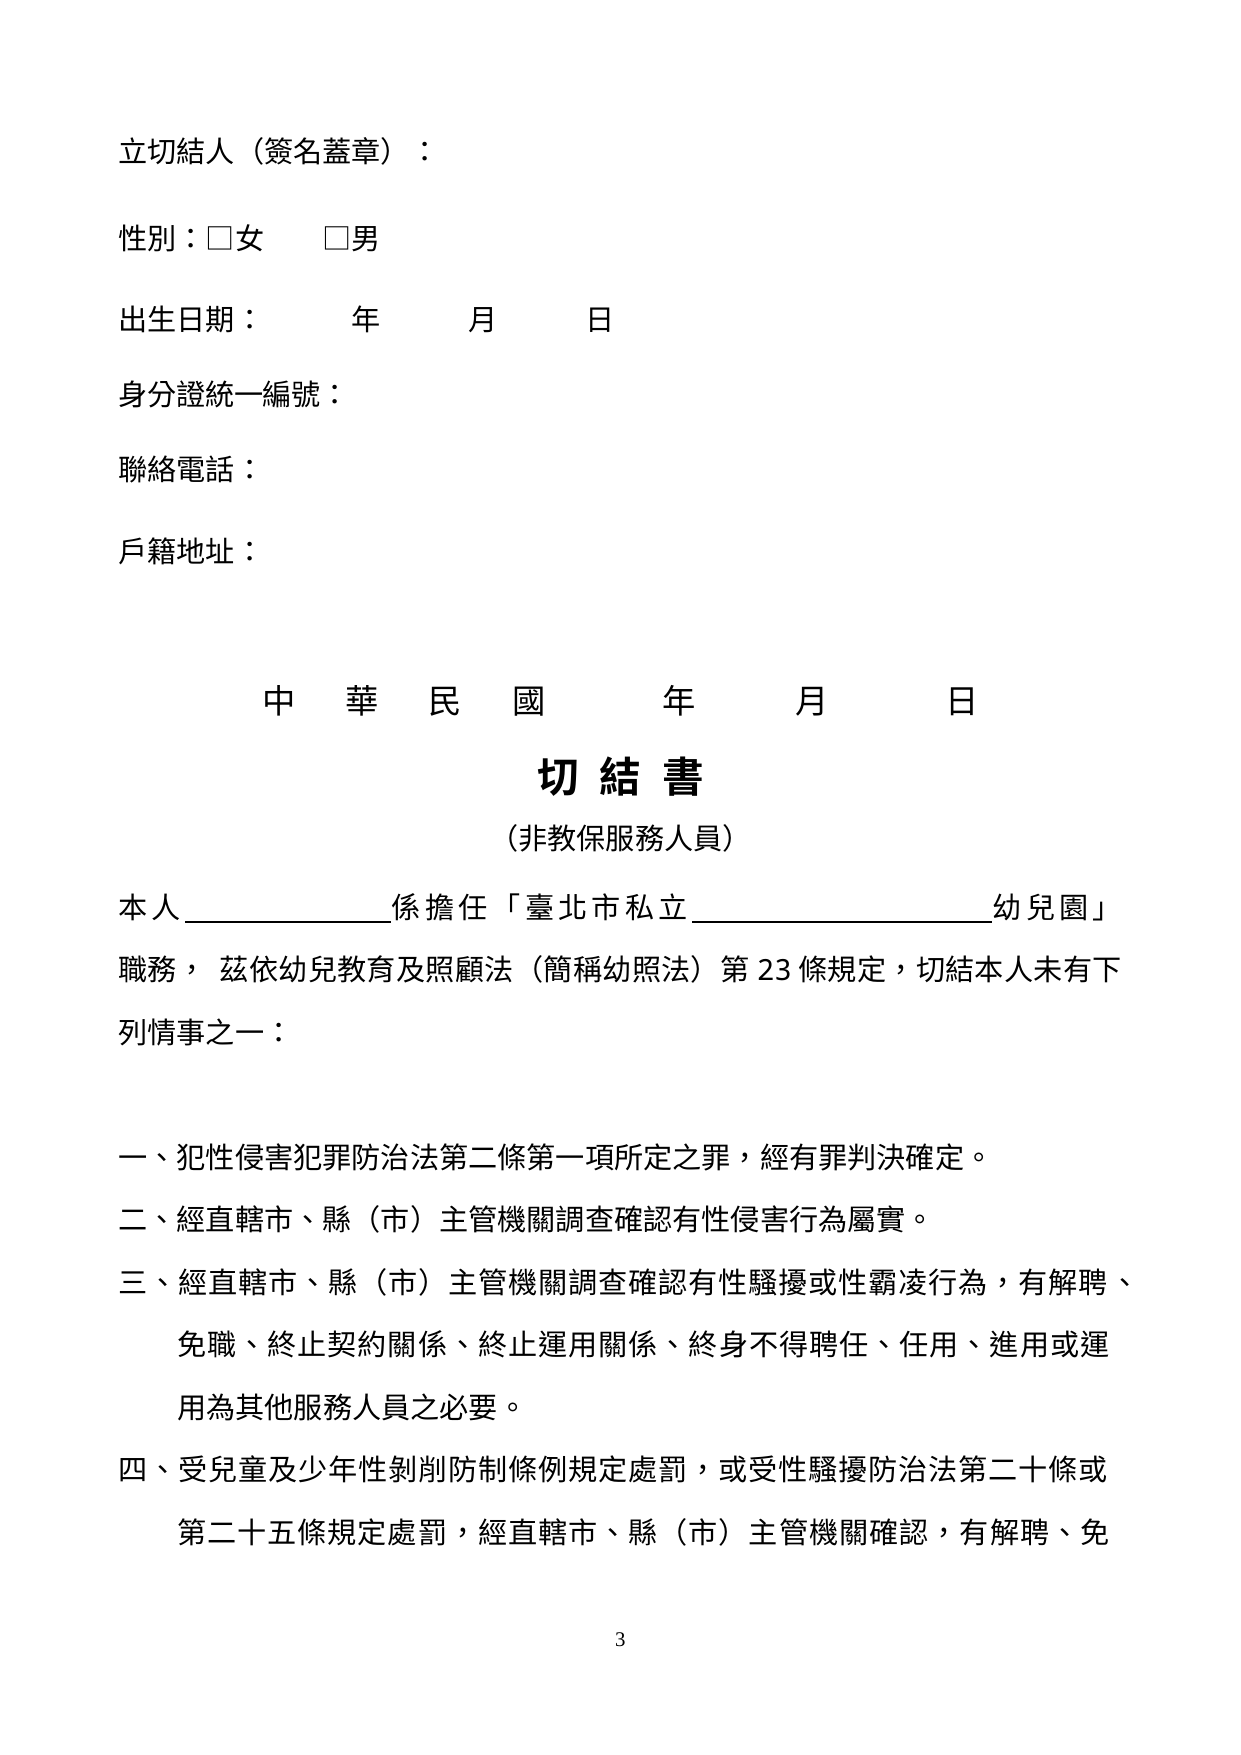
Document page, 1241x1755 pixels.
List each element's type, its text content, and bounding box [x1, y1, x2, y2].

text 性別：□女 □男 [118, 195, 1122, 258]
text 立切結人（簽名蓋章）： [118, 108, 1122, 170]
text （非教保服務人員） [118, 795, 1122, 858]
text 本人 係擔任「臺北市私立 幼兒園」 職務， 茲依幼兒教育及照顧法（簡稱幼照法）第23條規定，切結本人未有下列情事之一： [118, 864, 1122, 1051]
text 四、受兒童及少年性剝削防制條例規定處罰，或受性騷擾防治法第二十條或第二十五條規定處罰，經直轄市、縣（市）主管機關確認，有解聘、免 [118, 1426, 1110, 1551]
text 聯絡電話： [118, 426, 1122, 489]
text 一、犯性侵害犯罪防治法第二條第一項所定之罪，經有罪判決確定。 [118, 1114, 1110, 1176]
text 出生日期： 年 月 日 [118, 276, 1122, 339]
text 切 結 書 [118, 733, 1122, 795]
text 三、經直轄市、縣（市）主管機關調查確認有性騷擾或性霸凌行為，有解聘、免職、終止契約關係、終止運用關係、終身不得聘任、任用、進用或運用為其他服務人員之必要。 [118, 1239, 1110, 1426]
text 二、經直轄市、縣（市）主管機關調查確認有性侵害行為屬實。 [118, 1176, 1110, 1239]
text 中 華 民 國 年 月 日 [118, 658, 1122, 720]
text 戶籍地址： [118, 508, 1122, 570]
text 身分證統一編號： [118, 351, 1122, 414]
